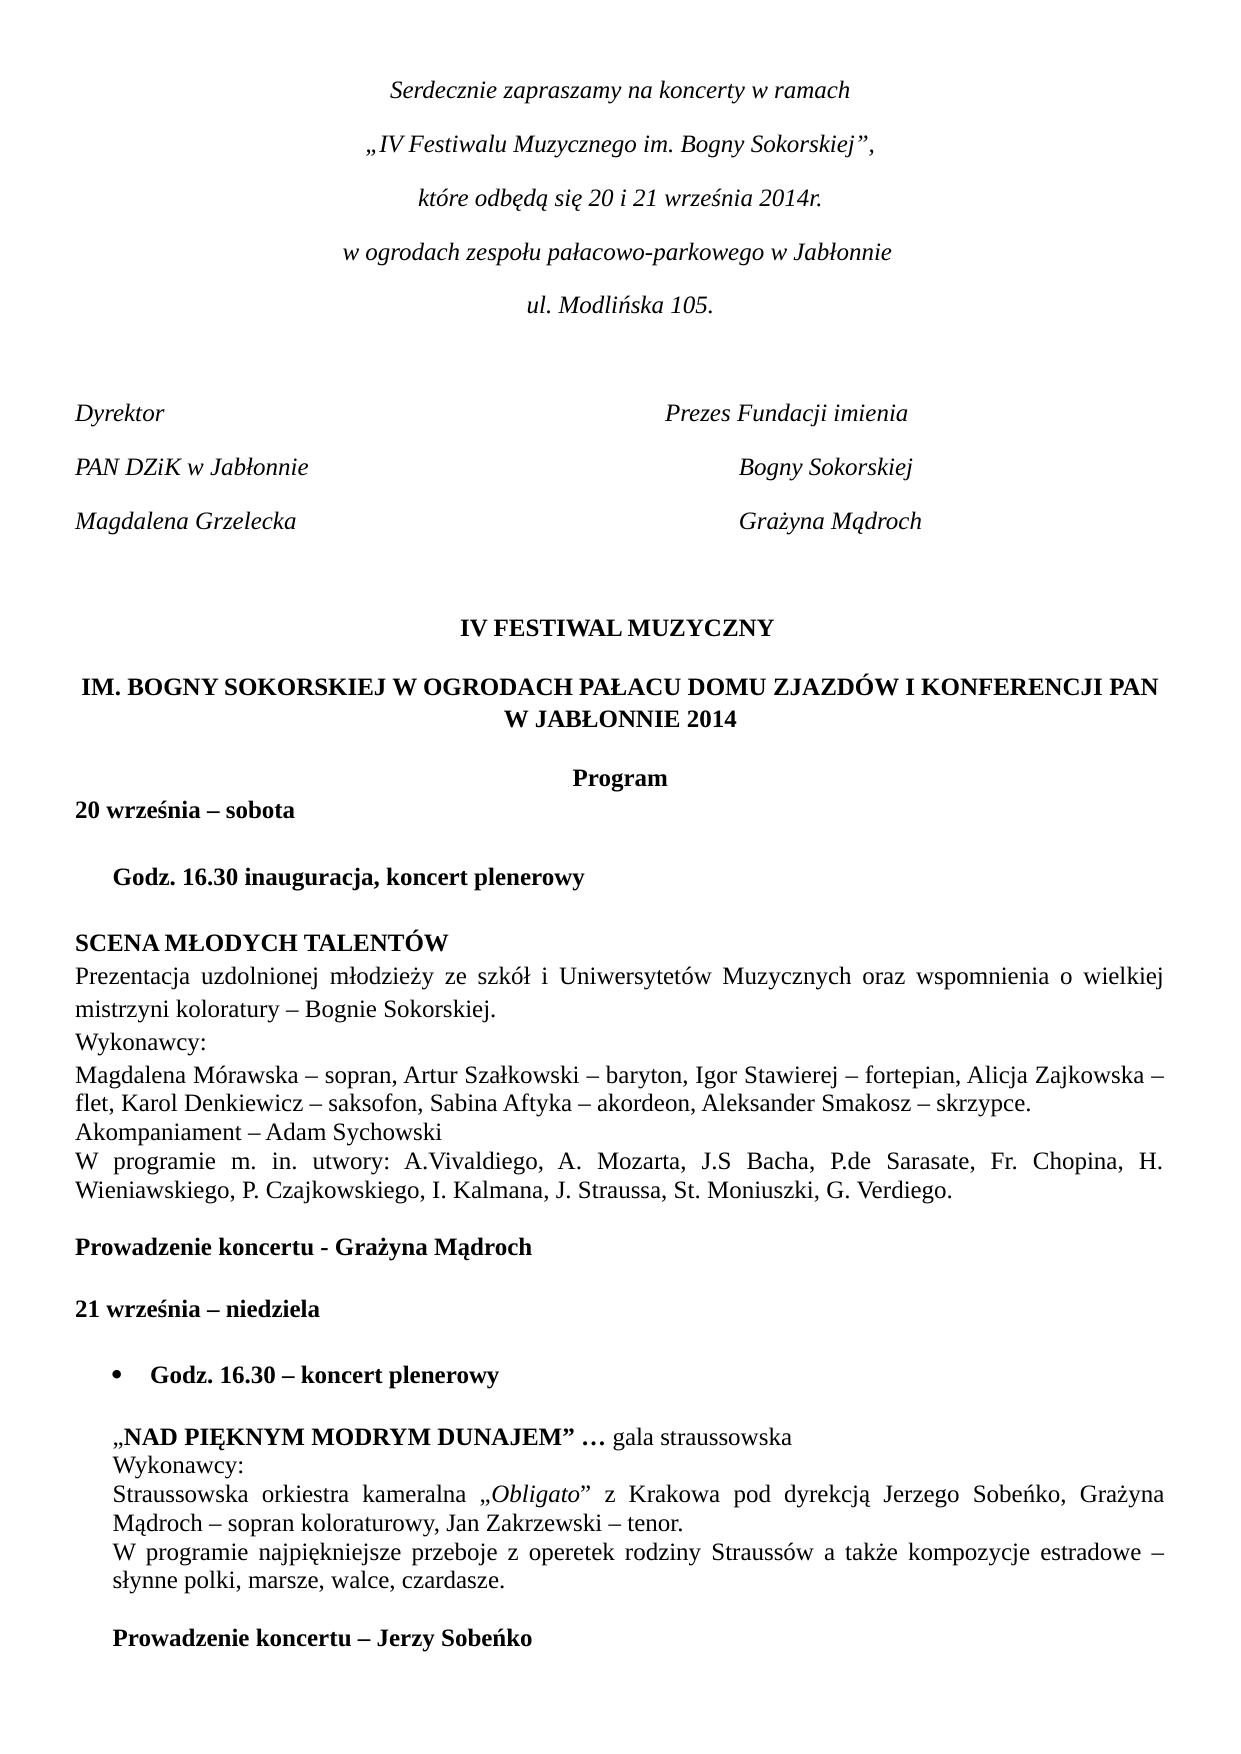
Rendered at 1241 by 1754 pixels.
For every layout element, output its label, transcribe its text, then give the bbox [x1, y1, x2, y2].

text Dyrektor Prezes Fundacji imienia [75, 398, 1165, 427]
text ul. Modlińska 105. [75, 290, 1165, 319]
text PAN DZiK w Jabłonnie Bogny Sokorskiej [75, 452, 1165, 481]
text 20 września – sobota [75, 796, 1165, 824]
text Straussowska orkiestra kameralna „Obligato” z Krakowa pod dyrekcją Jerzego Sobeńko, Grażyna Mądroch – sopran koloraturowy, Jan Zakrzewski – tenor. [112, 1479, 1165, 1537]
text W programie m. in. utwory: A.Vivaldiego, A. Mozarta, J.S Bacha, P.de Sarasate, Fr. Chopina, H. Wieniawskiego, P. Czajkowskiego, I. Kalmana, J. Straussa, St. Moniuszki, G. Verdiego. [75, 1146, 1165, 1203]
text Prowadzenie koncertu – Jerzy Sobeńko [112, 1623, 1165, 1652]
list Godz. 16.30 – koncert plenerowy [112, 1360, 1165, 1389]
text Magdalena Mórawska – sopran, Artur Szałkowski – baryton, Igor Stawierej – fortepian, Alicja Zajkowska – flet, Karol Denkiewicz – saksofon, Sabina Aftyka – akordeon, Aleksander Smakosz – skrzypce. [75, 1060, 1165, 1117]
text Magdalena Grzelecka Grażyna Mądroch [75, 506, 1165, 534]
text Program [75, 763, 1165, 791]
text IV FESTIWAL MUZYCZNY [75, 613, 1165, 642]
text Akompaniament – Adam Sychowski [75, 1117, 1165, 1146]
text „NAD PIĘKNYM MODRYM DUNAJEM” … gala straussowska [112, 1422, 1165, 1451]
text 21 września – niedziela [75, 1294, 1165, 1323]
text „IV Festiwalu Muzycznego im. Bogny Sokorskiej”, [75, 129, 1165, 158]
text SCENA MŁODYCH TALENTÓW [75, 928, 1165, 956]
text w ogrodach zespołu pałacowo-parkowego w Jabłonnie [75, 237, 1165, 265]
text Wykonawcy: [112, 1451, 1165, 1479]
text które odbędą się 20 i 21 września 2014r. [75, 183, 1165, 211]
text Prezentacja uzdolnionej młodzieży ze szkół i Uniwersytetów Muzycznych oraz wspomnienia o wielkiej mistrzyni koloratury – Bognie Sokorskiej. [75, 961, 1165, 1022]
text IM. BOGNY SOKORSKIEJ W OGRODACH PAŁACU DOMU ZJAZDÓW I KONFERENCJI PAN W JABŁONNIE 2014 [75, 672, 1165, 733]
text Prowadzenie koncertu - Grażyna Mądroch [75, 1232, 1165, 1261]
text Serdecznie zapraszamy na koncerty w ramach [75, 75, 1165, 104]
text W programie najpiękniejsze przeboje z operetek rodziny Straussów a także kompozycje estradowe – słynne polki, marsze, walce, czardasze. [112, 1537, 1165, 1594]
text Wykonawcy: [75, 1027, 1165, 1056]
text Godz. 16.30 inauguracja, koncert plenerowy [112, 862, 1165, 890]
